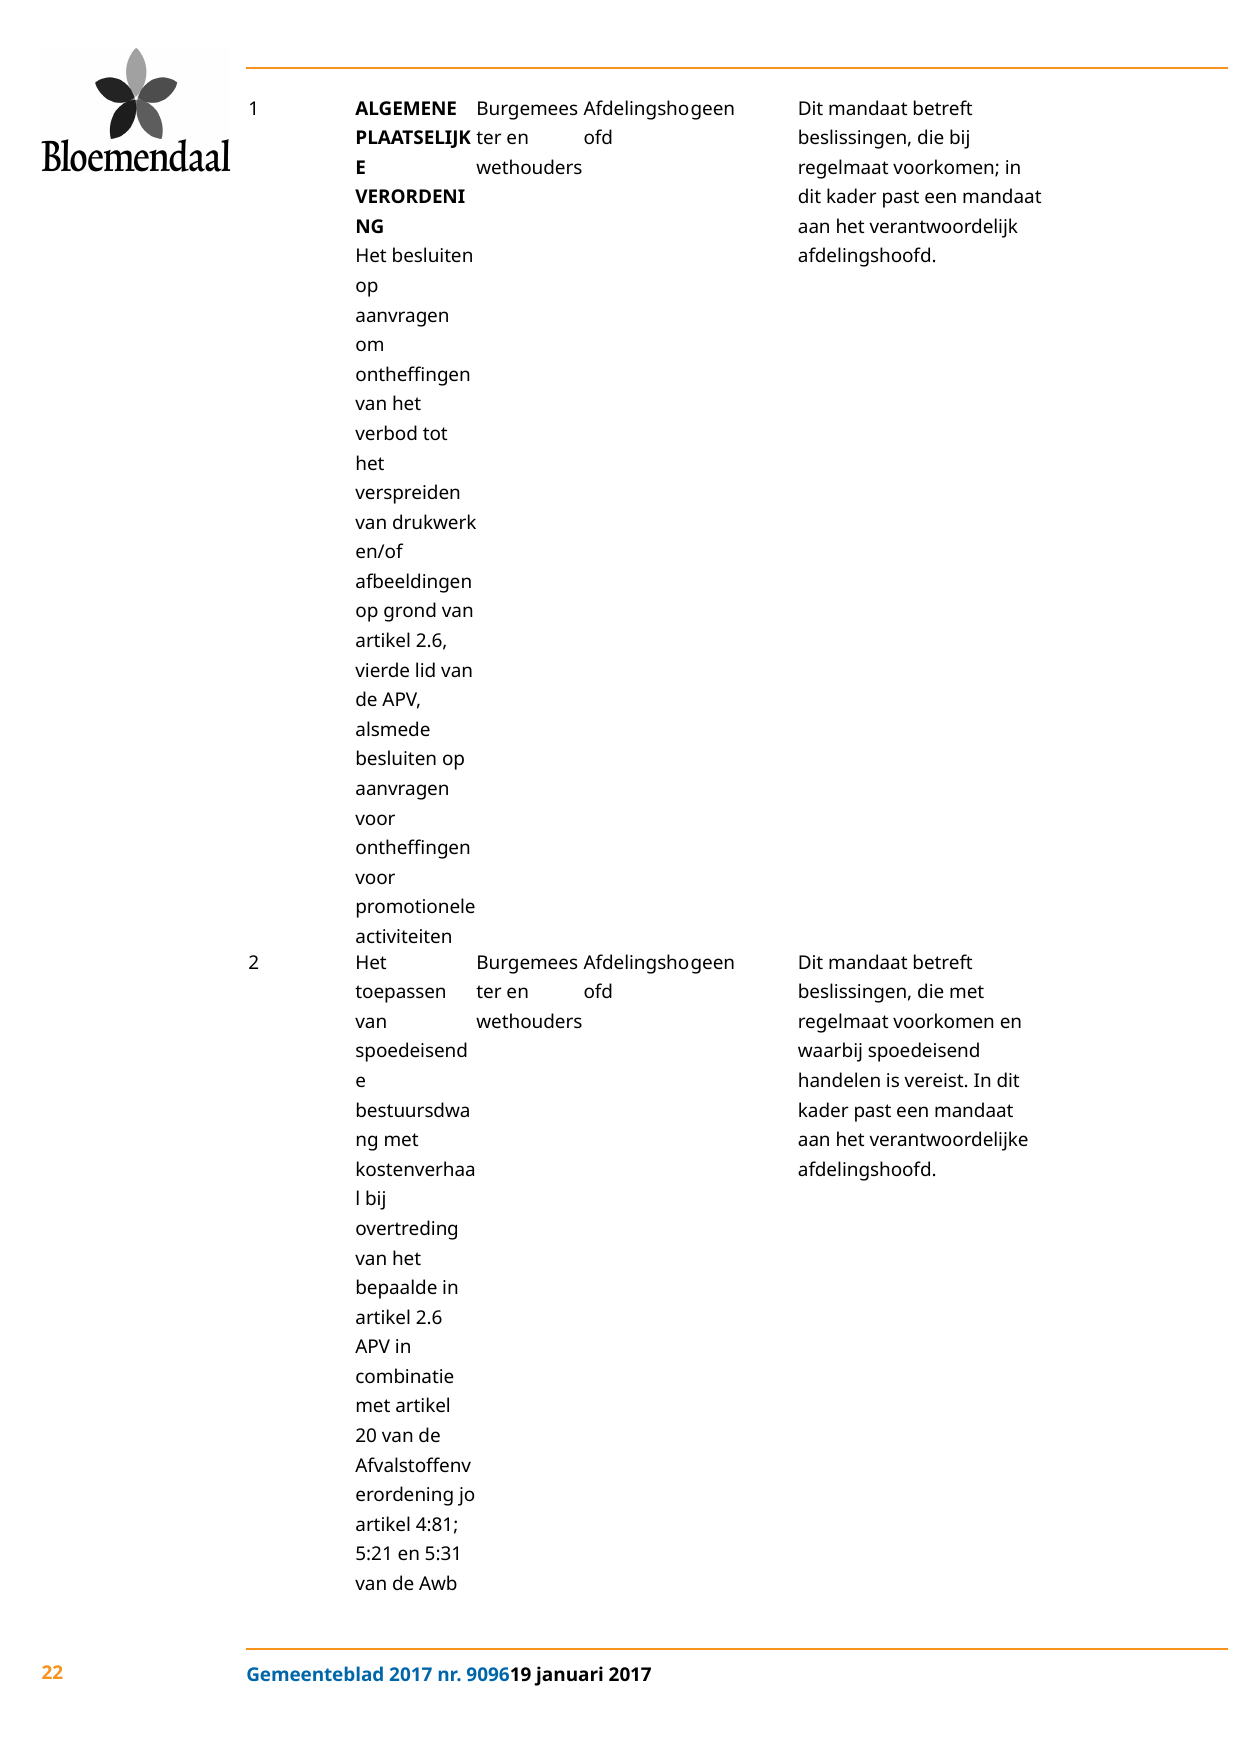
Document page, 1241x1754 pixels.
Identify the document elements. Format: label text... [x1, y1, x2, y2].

table_cell Dit mandaat betreft beslissingen, die bij regelmaat voorkomen; in dit kader past een mandaat aan het verantwoordelijk afdelingshoofd. [798, 95, 1044, 949]
table_cell 2 [248, 949, 355, 1596]
table_cell Het toepassen van spoedeisende bestuursdwang met kostenverhaal bij overtreding van het bepaalde in artikel 2.6 APV in combinatie met artikel 20 van de Afvalstoffenverordening jo artikel 4:81; 5:21 en 5:31 van de Awb [355, 949, 476, 1596]
table_cell ALGEMENE PLAATSELIJKE VERORDENING Het besluiten op aanvragen om ontheffingen van het verbod tot het verspreiden van drukwerk en/of afbeeldingen op grond van artikel 2.6, vierde lid van de APV, alsmede besluiten op aanvragen voor ontheffingen voor promotionele activiteiten [355, 95, 476, 949]
table_cell Afdelingshoofd [583, 949, 690, 1596]
picture [41, 47, 231, 172]
table_cell geen [690, 95, 798, 949]
table_cell geen [690, 949, 798, 1596]
table_cell Afdelingshoofd [583, 95, 690, 949]
table_cell Dit mandaat betreft beslissingen, die met regelmaat voorkomen en waarbij spoedeisend handelen is vereist. In dit kader past een mandaat aan het verantwoordelijke afdelingshoofd. [798, 949, 1044, 1596]
table_cell Burgemeester en wethouders [476, 949, 583, 1596]
table_cell 1 [248, 95, 355, 949]
table_cell Burgemeester en wethouders [476, 95, 583, 949]
